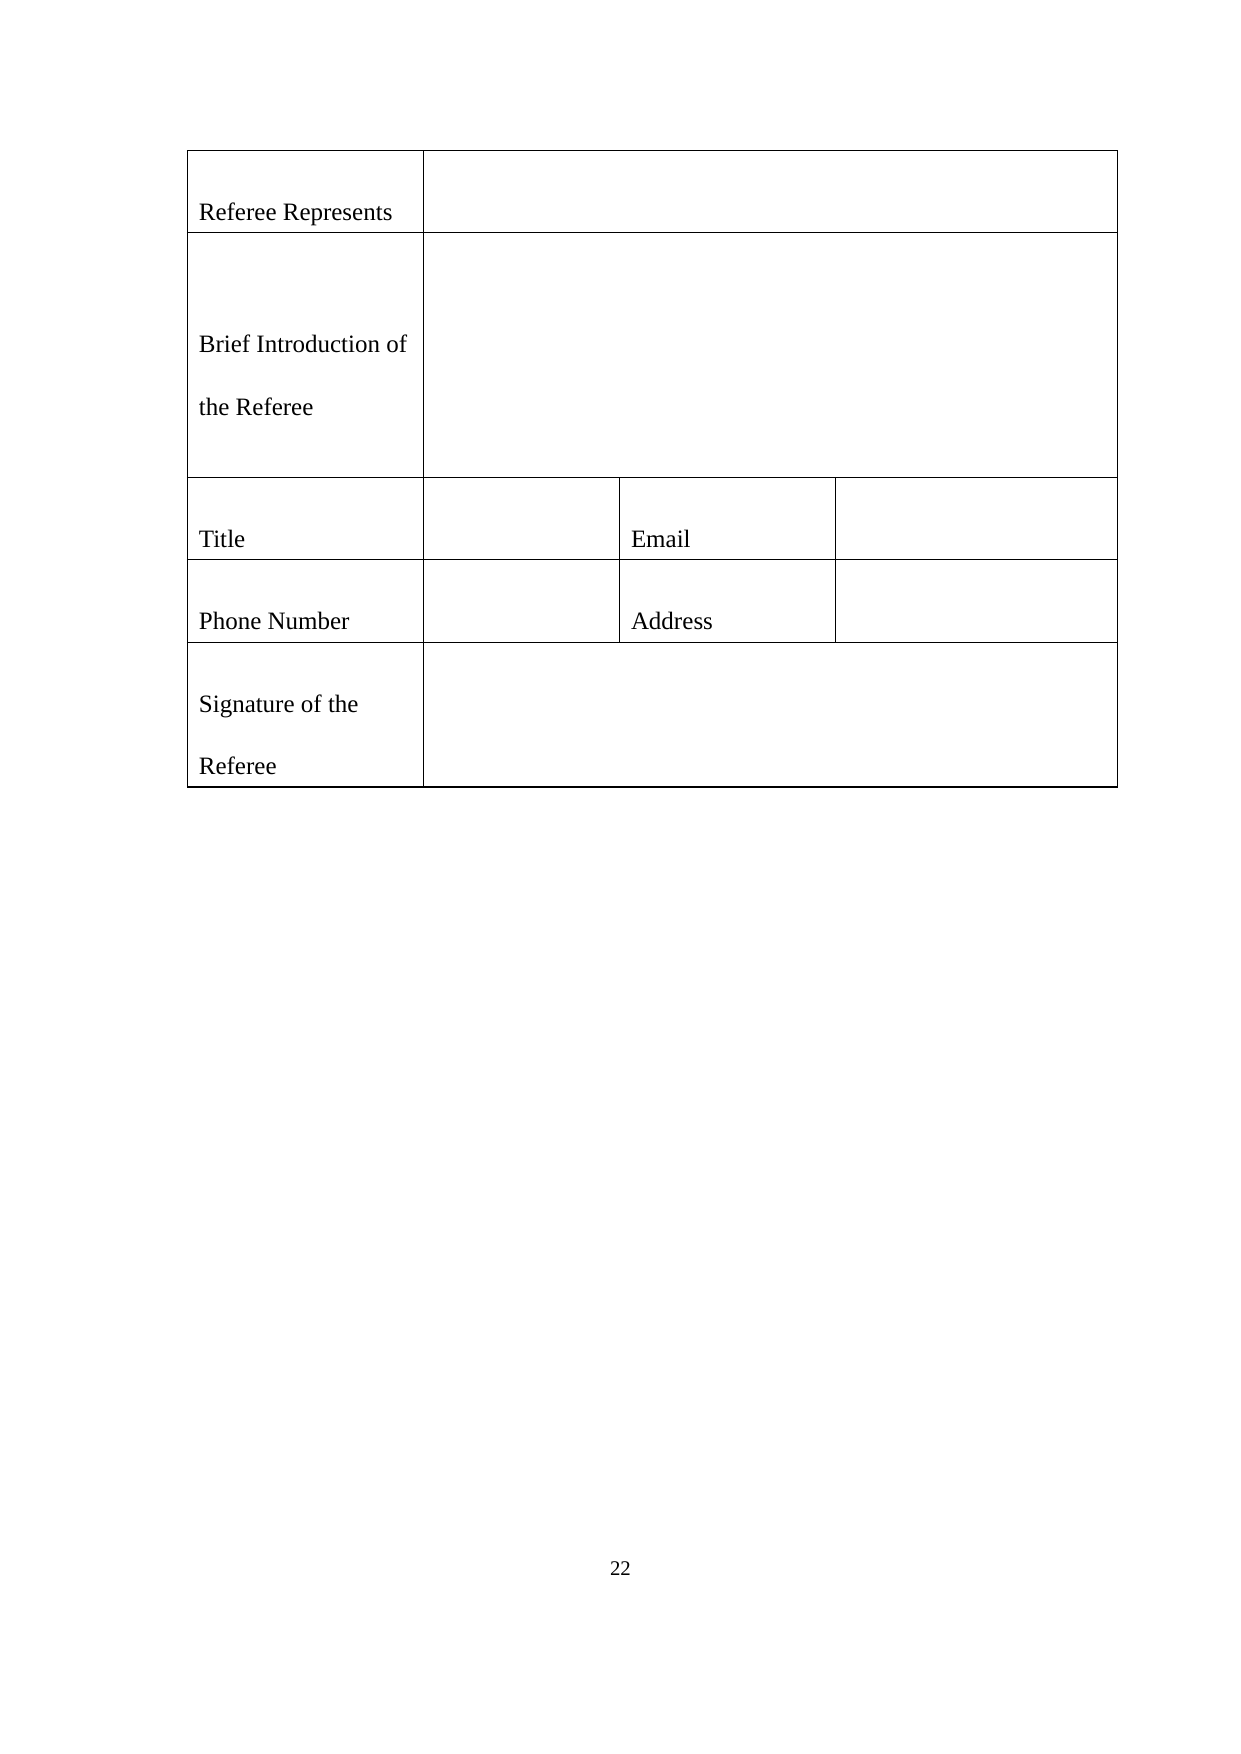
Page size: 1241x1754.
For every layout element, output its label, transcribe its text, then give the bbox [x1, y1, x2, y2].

table_cell Brief Introduction of the Referee [188, 233, 423, 477]
table_cell [424, 233, 1117, 477]
table_cell Email [620, 478, 835, 559]
table_cell [424, 151, 1117, 232]
table_cell [836, 478, 1117, 559]
table_cell [424, 478, 619, 559]
table_cell Referee Represents [188, 151, 423, 232]
table_cell Title [188, 478, 423, 559]
table_cell [424, 560, 619, 642]
table_cell Signature of the Referee [188, 643, 423, 786]
table_cell [836, 560, 1117, 642]
table_cell [424, 643, 1117, 786]
table_cell Address [620, 560, 835, 642]
table_cell Phone Number [188, 560, 423, 642]
